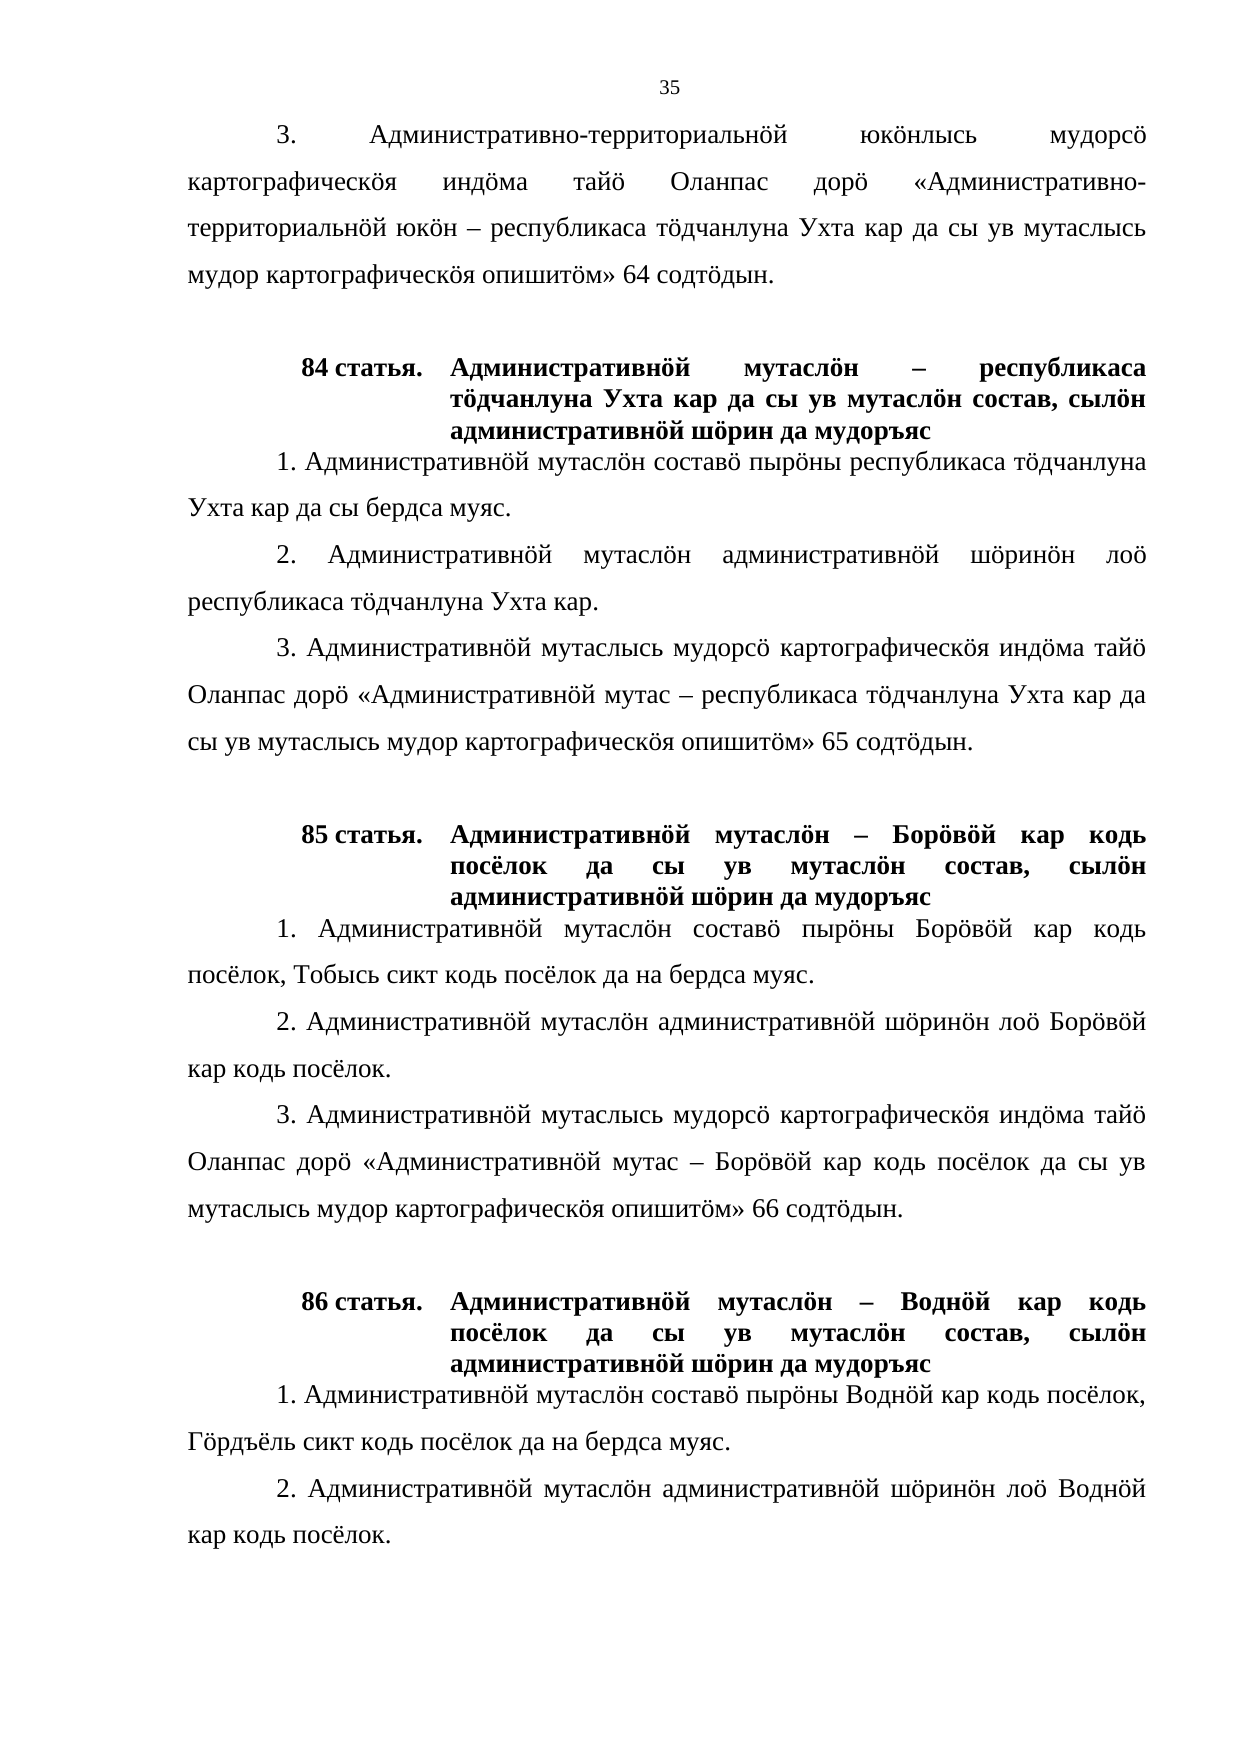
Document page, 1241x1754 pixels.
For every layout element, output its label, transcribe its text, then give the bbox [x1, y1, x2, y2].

table_header 84 статья. [176, 351, 438, 445]
text 2. Административнöй мутаслöн административнöй шöринöн лоö Борöвöй кар кодь посёлок. [187, 1005, 1147, 1083]
table_header Административнöй мутаслöн – республикаса тöдчанлуна Ухта кар да сы ув мутаслöн состав, сылöн административнöй шöрин да мудоръяс [439, 351, 1163, 445]
text 2. Административнöй мутаслöн административнöй шöринöн лоö республикаса тöдчанлуна Ухта кар. [187, 538, 1147, 616]
table_header 85 статья. [176, 818, 438, 912]
text 3. Административнöй мутаслысь мудорсö картографическöя индöма тайö Оланпас дорö «Административнöй мутас – Борöвöй кар кодь посёлок да сы ув мутаслысь мудор картографическöя опишитöм» 66 содтöдын. [187, 1098, 1147, 1223]
table_header Административнöй мутаслöн – Борöвöй кар кодь посёлок да сы ув мутаслöн состав, сылöн административнöй шöрин да мудоръяс [439, 818, 1163, 912]
text 1. Административнöй мутаслöн составö пырöны Борöвöй кар кодь посёлок, Тобысь сикт кодь посёлок да на бердса муяс. [187, 912, 1147, 989]
table_header 86 статья. [176, 1285, 438, 1378]
table_header Административнöй мутаслöн – Воднöй кар кодь посёлок да сы ув мутаслöн состав, сылöн административнöй шöрин да мудоръяс [439, 1285, 1163, 1378]
text 1. Административнöй мутаслöн составö пырöны Воднöй кар кодь посёлок, Гöрдъёль сикт кодь посёлок да на бердса муяс. [187, 1378, 1147, 1456]
text 3. Административно-территориальнöй юкöнлысь мудорсö картографическöя индöма тайö Оланпас дорö «Административно-территориальнöй юкöн – республикаса тöдчанлуна Ухта кар да сы ув мутаслысь мудор картографическöя опишитöм» 64 содтöдын. [187, 118, 1147, 289]
text 2. Административнöй мутаслöн административнöй шöринöн лоö Воднöй кар кодь посёлок. [187, 1472, 1147, 1549]
text 3. Административнöй мутаслысь мудорсö картографическöя индöма тайö Оланпас дорö «Административнöй мутас – республикаса тöдчанлуна Ухта кар да сы ув мутаслысь мудор картографическöя опишитöм» 65 содтöдын. [187, 632, 1147, 756]
text 1. Административнöй мутаслöн составö пырöны республикаса тöдчанлуна Ухта кар да сы бердса муяс. [187, 445, 1147, 523]
